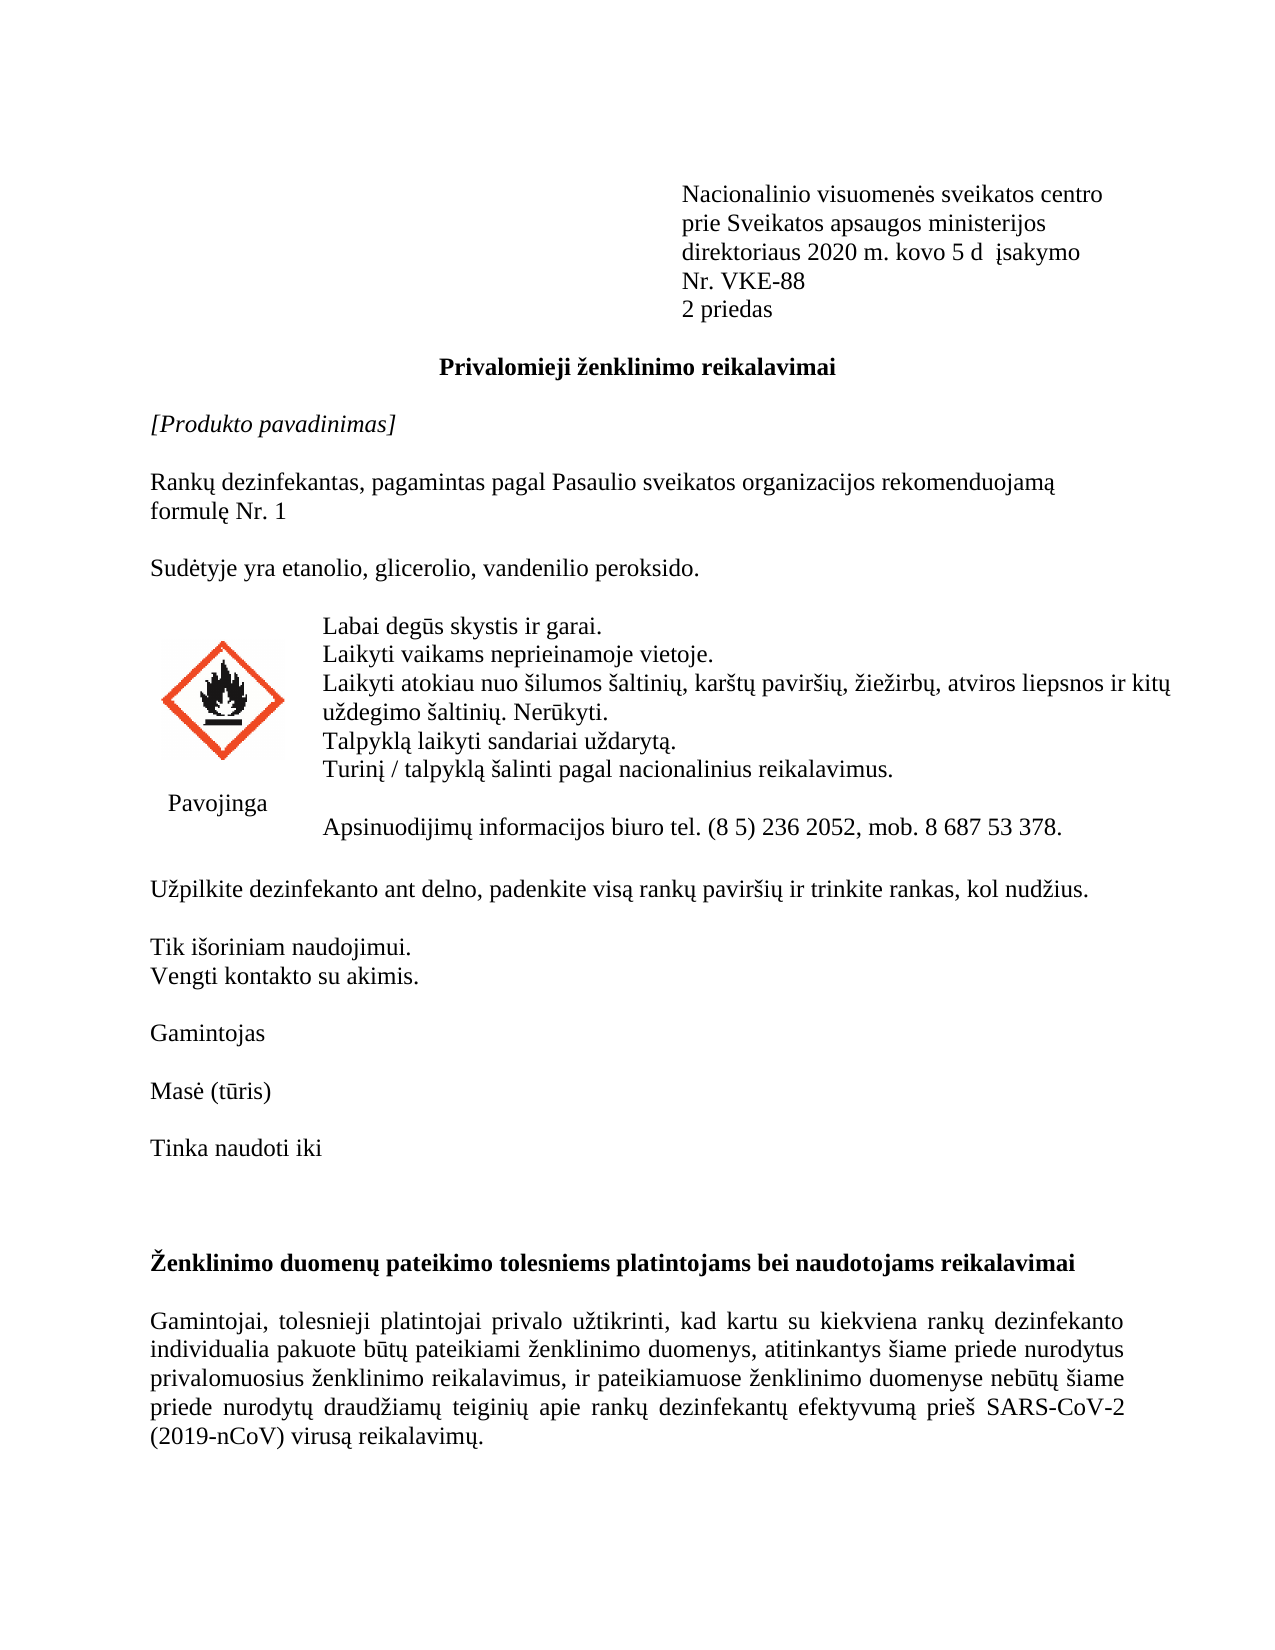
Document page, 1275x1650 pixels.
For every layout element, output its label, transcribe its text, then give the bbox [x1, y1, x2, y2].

text Gamintojas [150, 1018, 1125, 1047]
table_header Pavojinga [150, 611, 311, 846]
table_header Labai degūs skystis ir garai. Laikyti vaikams neprieinamoje vietoje. Laikyti atokiau nuo šilumos šaltinių, karštų paviršių, žiežirbų, atviros liepsnos ir kitų uždegimo šaltinių. Nerūkyti. Talpyklą laikyti sandariai uždarytą. Turinį / talpyklą šalinti pagal nacionalinius reikalavimus. Apsinuodijimų informacijos biuro tel. (8 5) 236 2052, mob. 8 687 53 378. [311, 611, 1230, 846]
text Masė (tūris) [150, 1076, 1125, 1104]
text Tinka naudoti iki [150, 1133, 1125, 1162]
text Nr. VKE-88 [150, 266, 1125, 294]
text Gamintojai, tolesnieji platintojai privalo užtikrinti, kad kartu su kiekviena rankų dezinfekanto individualia pakuote būtų pateikiami ženklinimo duomenys, atitinkantys šiame priede nurodytus privalomuosius ženklinimo reikalavimus, ir pateikiamuose ženklinimo duomenyse nebūtų šiame priede nurodytų draudžiamų teiginių apie rankų dezinfekantų efektyvumą prieš SARS-CoV-2 (2019-nCoV) virusą reikalavimų. [150, 1306, 1125, 1449]
text Vengti kontakto su akimis. [150, 961, 1125, 989]
text [Produkto pavadinimas] [150, 409, 1125, 438]
text 2 priedas [150, 294, 1154, 323]
text Ženklinimo duomenų pateikimo tolesniems platintojams bei naudotojams reikalavimai [150, 1248, 1125, 1277]
text direktoriaus 2020 m. kovo 5 d įsakymo [150, 237, 1125, 266]
text Nacionalinio visuomenės sveikatos centro [150, 179, 1125, 208]
text Užpilkite dezinfekanto ant delno, padenkite visą rankų paviršių ir trinkite rankas, kol nudžius. [150, 874, 1125, 903]
text Privalomieji ženklinimo reikalavimai [150, 352, 1125, 381]
text prie Sveikatos apsaugos ministerijos [150, 208, 1125, 237]
text Sudėtyje yra etanolio, glicerolio, vandenilio peroksido. [150, 553, 1125, 582]
text Rankų dezinfekantas, pagamintas pagal Pasaulio sveikatos organizacijos rekomenduojamą formulę Nr. 1 [150, 467, 1125, 524]
text Tik išoriniam naudojimui. [150, 932, 1125, 961]
